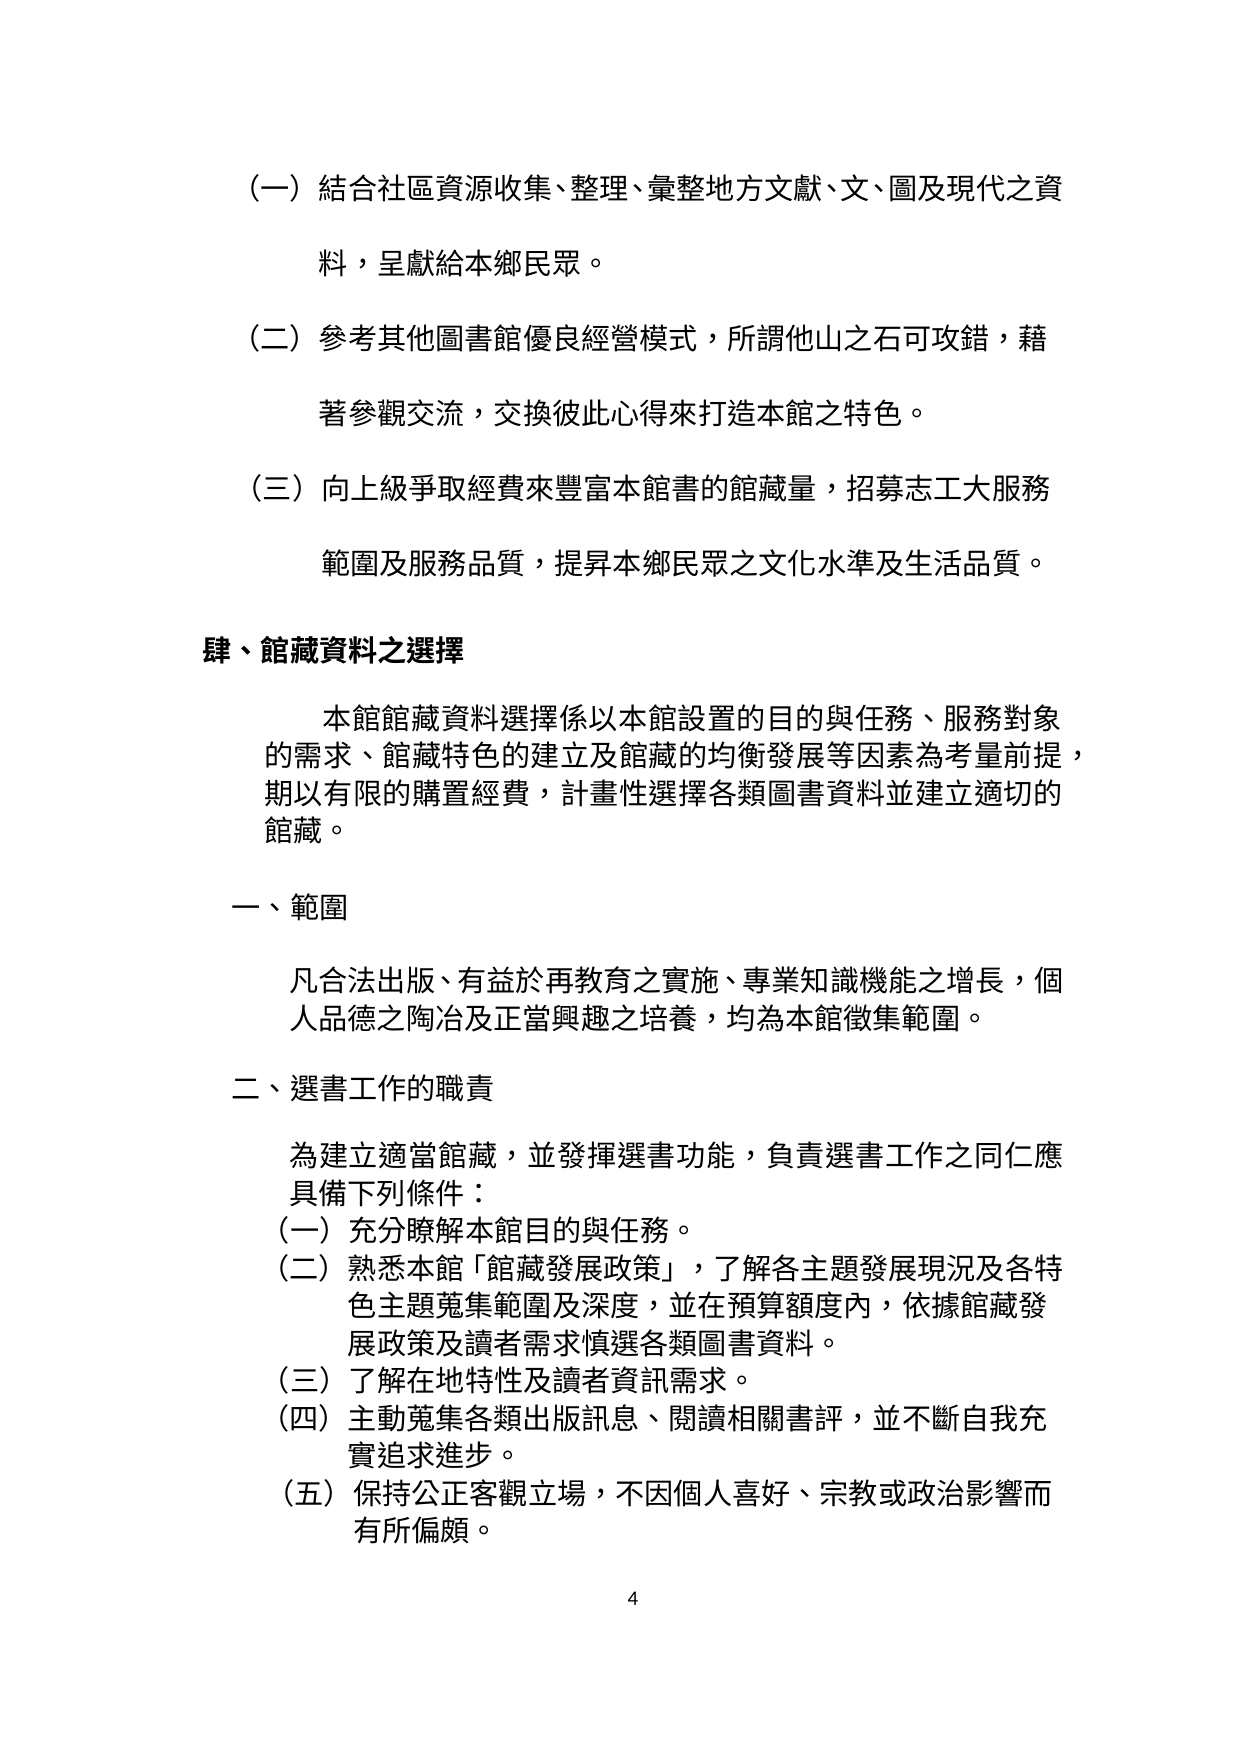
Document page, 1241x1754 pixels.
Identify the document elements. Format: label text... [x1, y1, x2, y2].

text （二）熟悉本館「館藏發展政策」，了解各主題發展現況及各特色主題蒐集範圍及深度，並在預算額度內，依據館藏發展政策及讀者需求慎選各類圖書資料。 [260, 1249, 1063, 1362]
text 二、選書工作的職責 [202, 1049, 1063, 1124]
text （一）充分瞭解本館目的與任務。 [202, 1212, 1063, 1249]
text （五）保持公正客觀立場，不因個人喜好、宗教或政治影響而有所偏頗。 [265, 1474, 1063, 1549]
text （三）了解在地特性及讀者資訊需求。 [202, 1362, 1063, 1399]
text （三）向上級爭取經費來豐富本館書的館藏量，招募志工大服務範圍及服務品質，提昇本鄉民眾之文化水準及生活品質。 [233, 449, 1063, 599]
text 凡合法出版、有益於再教育之實施、專業知識機能之增長，個人品德之陶冶及正當興趣之培養，均為本館徵集範圍。 [289, 962, 1063, 1037]
text 本館館藏資料選擇係以本館設置的目的與任務、服務對象的需求、館藏特色的建立及館藏的均衡發展等因素為考量前提，期以有限的購置經費，計畫性選擇各類圖書資料並建立適切的館藏。 [264, 699, 1063, 849]
text 為建立適當館藏，並發揮選書功能，負責選書工作之同仁應具備下列條件： [289, 1137, 1063, 1212]
text （二）參考其他圖書館優良經營模式，所謂他山之石可攻錯，藉著參觀交流，交換彼此心得來打造本館之特色。 [231, 299, 1063, 449]
text 一、範圍 [202, 868, 1063, 943]
text （四）主動蒐集各類出版訊息、閱讀相關書評，並不斷自我充實追求進步。 [260, 1399, 1063, 1474]
text （一）結合社區資源收集、整理、彙整地方文獻、文、圖及現代之資料，呈獻給本鄉民眾。 [231, 149, 1063, 299]
text 肆、館藏資料之選擇 [202, 612, 1063, 687]
